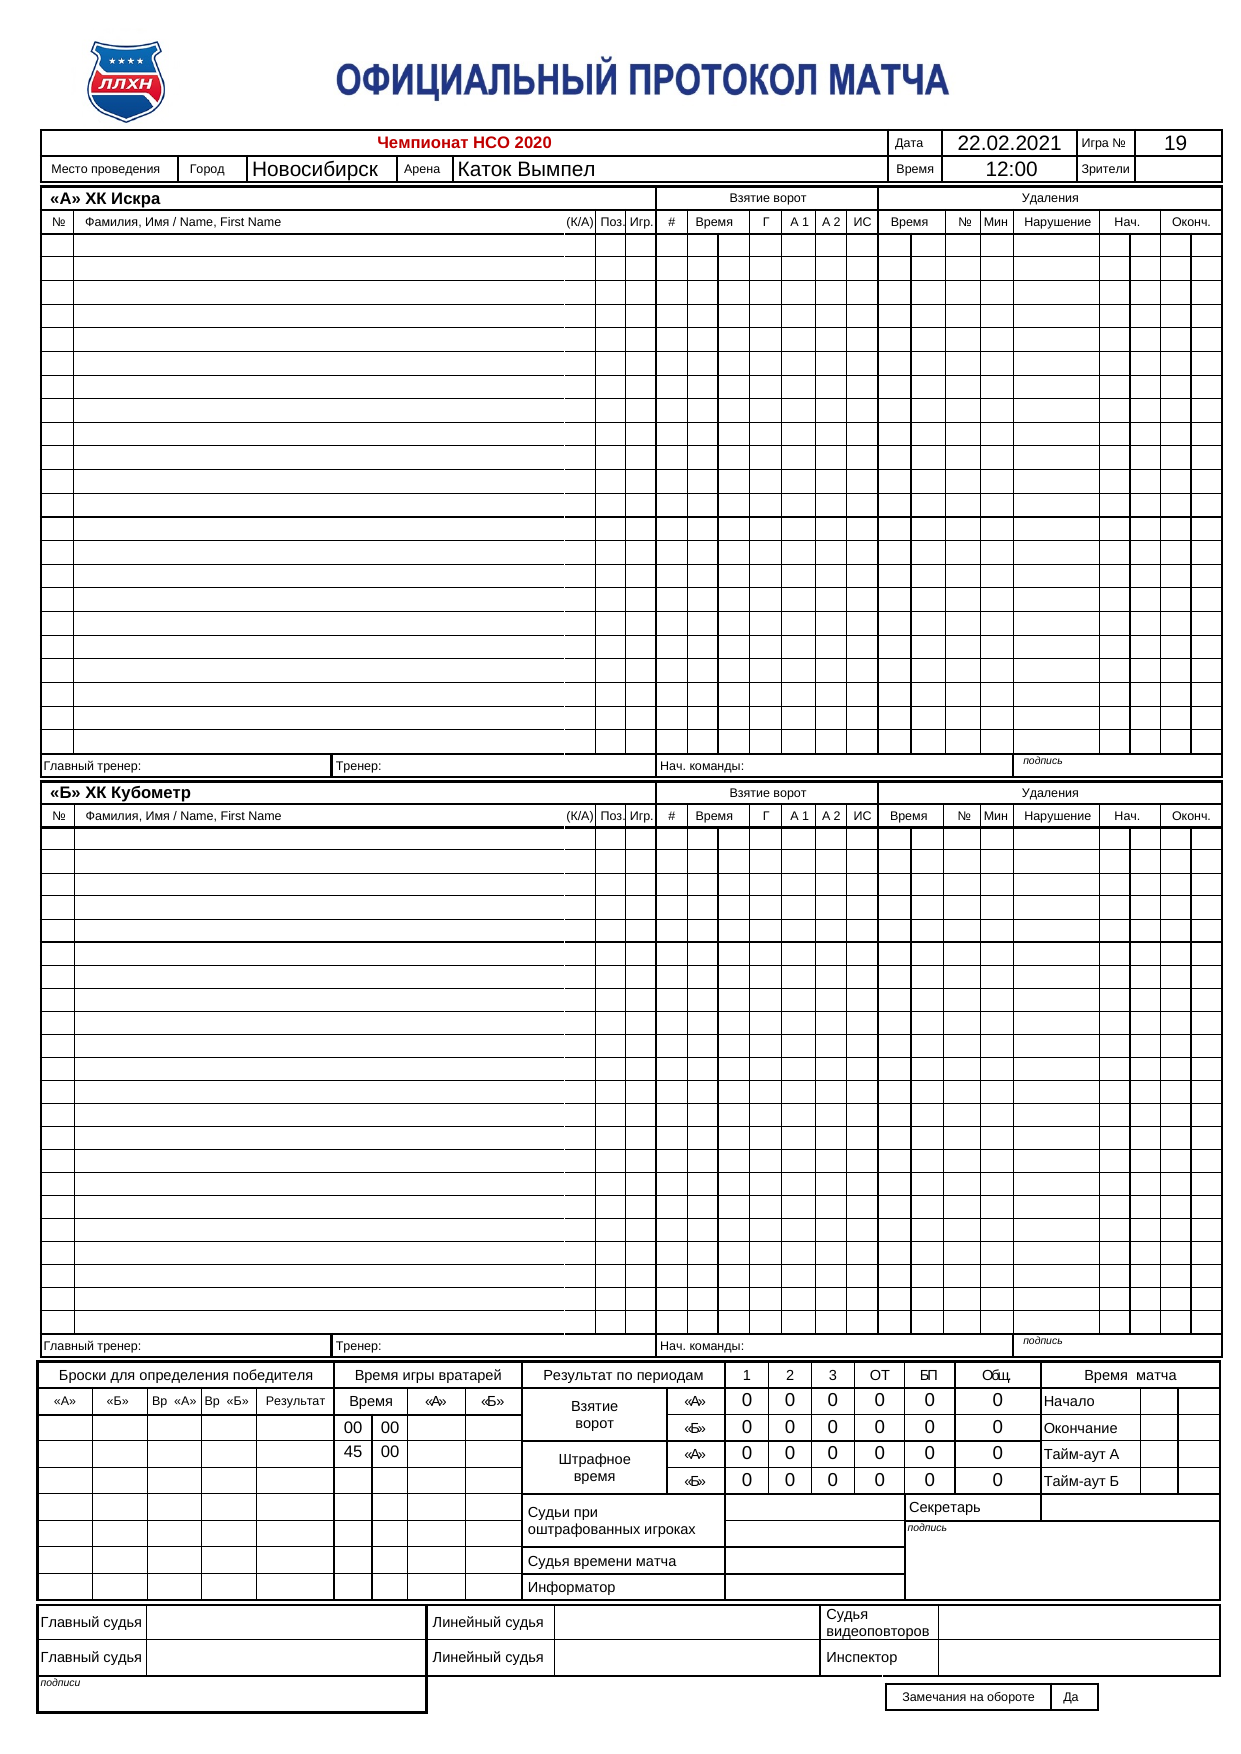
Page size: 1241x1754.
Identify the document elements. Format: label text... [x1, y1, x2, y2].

table_cell [596, 850, 625, 872]
table_cell [1192, 659, 1221, 682]
table_cell [1192, 966, 1221, 987]
table_cell [42, 989, 74, 1011]
table_cell [75, 1012, 564, 1033]
table_cell [1131, 1173, 1160, 1195]
table_cell 0 [769, 1415, 811, 1440]
table_cell [719, 588, 749, 611]
table_cell [1100, 1311, 1129, 1333]
table_cell [1192, 850, 1221, 872]
table_cell [981, 1242, 1013, 1264]
table_cell [148, 1441, 201, 1467]
table_cell [750, 470, 781, 493]
table_cell [816, 1104, 846, 1126]
table_cell [879, 1081, 910, 1103]
table_cell [1131, 1127, 1160, 1149]
table_cell [74, 707, 564, 729]
table_cell [847, 1265, 877, 1287]
table_cell [626, 588, 655, 611]
table_cell [912, 659, 945, 682]
table_cell [626, 399, 655, 422]
picture [5, 28, 1179, 129]
table_cell [782, 446, 815, 469]
table_cell [202, 1416, 256, 1440]
table_cell [719, 1219, 749, 1241]
table_cell [719, 636, 749, 658]
table_cell 0 [726, 1415, 768, 1440]
table_cell [912, 470, 945, 493]
table_cell [626, 1150, 655, 1172]
table_cell [688, 1311, 717, 1333]
table_cell [750, 1081, 781, 1103]
table_cell [42, 423, 73, 445]
table_cell [626, 850, 655, 872]
table_cell [596, 1265, 625, 1287]
table_cell Поз. [596, 211, 625, 233]
table_cell [1161, 730, 1190, 753]
table_cell 0 [855, 1415, 904, 1440]
table_cell [719, 352, 749, 374]
table_cell [75, 874, 564, 895]
table_cell [42, 305, 73, 327]
table_cell [879, 874, 910, 895]
table_cell [1192, 612, 1221, 634]
table_cell [816, 659, 846, 682]
table_cell [1131, 896, 1160, 918]
table_cell Линейный судья [428, 1640, 554, 1675]
table_cell [1192, 235, 1221, 256]
table_cell Поз. [596, 805, 625, 826]
table_cell [1131, 683, 1160, 706]
table_cell А 1 [782, 211, 815, 233]
table_cell [74, 446, 564, 469]
table_header «А» ХК Искра [42, 188, 655, 209]
table_cell [74, 636, 564, 658]
table_cell [565, 636, 595, 658]
table_cell [596, 1173, 625, 1195]
table_cell [750, 494, 781, 516]
table_cell [657, 235, 687, 256]
table_cell [688, 989, 717, 1011]
table_cell [782, 850, 815, 872]
table_cell [879, 565, 910, 587]
table_cell [75, 1035, 564, 1057]
table_cell [912, 612, 945, 634]
table_cell [1014, 659, 1099, 682]
table_cell Город [179, 157, 246, 181]
table_cell [1131, 281, 1160, 303]
table_cell [782, 659, 815, 682]
table_cell [335, 1521, 371, 1546]
table_cell [408, 1416, 465, 1440]
table_cell [626, 896, 655, 918]
table_cell [782, 730, 815, 753]
table_cell [1100, 1242, 1129, 1264]
table_cell [981, 920, 1013, 941]
table_cell [75, 1311, 564, 1333]
table_cell [565, 423, 595, 445]
table_cell [847, 376, 877, 398]
table_cell [782, 588, 815, 611]
table_cell [981, 1196, 1013, 1218]
table_header Игра № [1078, 131, 1134, 155]
table_cell ИС [847, 805, 877, 826]
table_cell [944, 1242, 980, 1264]
table_cell [782, 1035, 815, 1057]
table_cell [1014, 1311, 1099, 1333]
table_cell [1014, 1127, 1099, 1149]
table_cell [847, 1012, 877, 1033]
table_cell [688, 588, 717, 611]
table_cell (К/А) [565, 211, 595, 233]
table_header Чемпионат НСО 2020 [42, 131, 887, 155]
table_cell [1131, 943, 1160, 964]
table_cell [782, 494, 815, 516]
table_cell [782, 1219, 815, 1241]
table_cell [912, 1265, 943, 1287]
table_cell [1100, 1058, 1129, 1079]
table_cell [944, 943, 980, 964]
table_cell [626, 683, 655, 706]
table_cell [74, 730, 564, 753]
table_header 1 [726, 1363, 768, 1387]
table_cell [1014, 920, 1099, 941]
table_cell [596, 1288, 625, 1310]
table_cell [946, 636, 980, 658]
table_cell [719, 989, 749, 1011]
table_cell [1161, 376, 1190, 398]
table_cell [202, 1494, 256, 1520]
table_cell [912, 1288, 943, 1310]
table_cell [939, 1606, 1219, 1639]
table_cell [1014, 1242, 1099, 1264]
table_cell [1014, 874, 1099, 895]
table_cell [626, 612, 655, 634]
table_cell [912, 989, 943, 1011]
table_cell [42, 966, 74, 987]
table_cell [42, 588, 73, 611]
table_cell [1100, 328, 1129, 351]
table_cell [981, 943, 1013, 964]
table_cell [946, 235, 980, 256]
table_cell [1131, 1081, 1160, 1103]
table_cell [565, 518, 595, 540]
table_cell [1179, 1441, 1219, 1467]
table_cell [626, 1035, 655, 1057]
table_cell [879, 1150, 910, 1172]
table_cell [719, 494, 749, 516]
table_cell [1100, 305, 1129, 327]
table_cell [1014, 966, 1099, 987]
table_cell [912, 235, 945, 256]
table_cell [879, 1104, 910, 1126]
table_cell [657, 636, 687, 658]
table_header Взятие ворот [657, 783, 877, 803]
table_cell [847, 943, 877, 964]
table_cell [1131, 1219, 1160, 1241]
table_cell 45 [335, 1441, 371, 1467]
table_cell [596, 352, 625, 374]
table_cell [1100, 257, 1129, 280]
table_cell [946, 376, 980, 398]
table_cell [74, 518, 564, 540]
table_cell [42, 1265, 74, 1287]
table_header Броски для определения победителя [39, 1363, 333, 1387]
table_cell [1100, 730, 1129, 753]
table_cell [847, 636, 877, 658]
table_cell [946, 494, 980, 516]
table_cell [1161, 328, 1190, 351]
table_cell [944, 1265, 980, 1287]
table_cell [42, 399, 73, 422]
table_cell [816, 376, 846, 398]
table_cell подпись [1014, 755, 1221, 776]
table_cell [719, 943, 749, 964]
table_cell [1014, 1150, 1099, 1172]
table_cell [816, 305, 846, 327]
table_cell [816, 896, 846, 918]
table_cell [75, 850, 564, 872]
table_cell Фамилия, Имя / Name, First Name [74, 211, 565, 233]
table_cell Линейный судья [428, 1606, 554, 1639]
table_cell [657, 352, 687, 374]
table_cell [93, 1441, 147, 1467]
table_cell [946, 683, 980, 706]
table_cell [1192, 896, 1221, 918]
table_cell [719, 1265, 749, 1287]
table_cell [74, 541, 564, 564]
table_cell [981, 896, 1013, 918]
table_cell [782, 352, 815, 374]
table_cell [816, 281, 846, 303]
table_cell Начало [1042, 1389, 1140, 1413]
table_cell [1131, 850, 1160, 872]
table_cell [1192, 1104, 1221, 1126]
table_cell [750, 1242, 781, 1264]
table_cell [688, 399, 717, 422]
table_cell № [946, 211, 980, 233]
table_cell [565, 235, 595, 256]
table_cell [42, 446, 73, 469]
table_cell [719, 1012, 749, 1033]
table_cell [816, 683, 846, 706]
table_cell [626, 1012, 655, 1033]
table_cell [719, 376, 749, 398]
table_cell [1014, 235, 1099, 256]
table_cell 0 [905, 1389, 954, 1413]
table_cell [1131, 966, 1160, 987]
table_cell [74, 659, 564, 682]
table_cell [879, 257, 910, 280]
table_cell [626, 659, 655, 682]
table_cell [596, 1127, 625, 1149]
table_cell [688, 305, 717, 327]
table_cell [74, 470, 564, 493]
table_cell [1161, 1311, 1190, 1333]
table_cell [1100, 1196, 1129, 1218]
table_cell [879, 1196, 910, 1218]
table_cell [1141, 1415, 1177, 1440]
table_cell [816, 1035, 846, 1057]
table_cell [726, 1575, 904, 1599]
table_cell Секретарь [906, 1495, 1040, 1520]
table_cell [1192, 328, 1221, 351]
table_cell [1131, 470, 1160, 493]
table_cell [565, 707, 595, 729]
table_cell [596, 966, 625, 987]
table_cell [1100, 518, 1129, 540]
table_cell [42, 850, 74, 872]
table_cell [782, 565, 815, 587]
table_cell [626, 423, 655, 445]
table_cell [1014, 470, 1099, 493]
table_cell [847, 257, 877, 280]
table_cell [657, 829, 687, 849]
table_cell [1161, 1035, 1190, 1057]
table_cell [1131, 305, 1160, 327]
table_cell [981, 376, 1013, 398]
table_cell [1100, 989, 1129, 1011]
table_cell [946, 588, 980, 611]
table_cell [39, 1574, 92, 1599]
table_cell [408, 1494, 465, 1520]
table_cell # [657, 805, 687, 826]
table_cell [74, 494, 564, 516]
table_cell [565, 896, 595, 918]
table_cell [1099, 1682, 1220, 1711]
table_cell [816, 399, 846, 422]
table_cell «Б» [668, 1415, 724, 1440]
table_cell [944, 1196, 980, 1218]
table_cell [657, 541, 687, 564]
table_cell 0 [726, 1468, 768, 1493]
table_cell [596, 541, 625, 564]
table_cell [782, 829, 815, 849]
table_cell [1161, 659, 1190, 682]
table_cell [879, 683, 910, 706]
table_cell [1131, 541, 1160, 564]
table_cell [75, 943, 564, 964]
table_cell [847, 896, 877, 918]
table_cell [1161, 281, 1190, 303]
table_cell [75, 989, 564, 1011]
table_cell [847, 446, 877, 469]
table_cell [596, 707, 625, 729]
table_cell 0 [905, 1415, 954, 1440]
table_cell Время [688, 211, 749, 233]
table_cell [596, 1012, 625, 1033]
table_cell [847, 1311, 877, 1333]
table_cell [257, 1441, 333, 1467]
table_cell [657, 730, 687, 753]
table_cell [1192, 730, 1221, 753]
table_cell [1100, 1219, 1129, 1241]
table_cell Нач. команды: [657, 755, 1012, 776]
table_cell [42, 707, 73, 729]
table_cell [1014, 1081, 1099, 1103]
table_cell [565, 1150, 595, 1172]
table_cell [74, 612, 564, 634]
table_cell [1161, 1012, 1190, 1033]
table_cell [596, 943, 625, 964]
table_cell Игр. [626, 211, 655, 233]
table_cell [202, 1547, 256, 1573]
table_cell [879, 470, 910, 493]
table_cell [565, 541, 595, 564]
table_cell [596, 1242, 625, 1264]
table_cell 0 [855, 1468, 904, 1493]
table_cell [912, 1242, 943, 1264]
table_cell [626, 1196, 655, 1218]
table_cell [1192, 399, 1221, 422]
table_cell [719, 1104, 749, 1126]
table_cell [912, 1173, 943, 1195]
table_cell [39, 1468, 92, 1493]
table_cell [688, 1196, 717, 1218]
table_cell [596, 920, 625, 941]
table_cell [944, 1104, 980, 1126]
table_cell [879, 636, 910, 658]
table_cell [912, 943, 943, 964]
table_cell [944, 829, 980, 849]
table_cell [1131, 1265, 1160, 1287]
table_cell [782, 376, 815, 398]
table_cell [657, 399, 687, 422]
table_cell [1100, 423, 1129, 445]
table_cell [750, 730, 781, 753]
table_cell 0 [855, 1442, 904, 1467]
table_cell [1100, 612, 1129, 634]
table_cell [626, 257, 655, 280]
table_cell [657, 376, 687, 398]
table_cell [688, 352, 717, 374]
table_cell [596, 399, 625, 422]
table_cell [912, 1012, 943, 1033]
table_cell [879, 989, 910, 1011]
table_cell [1100, 1288, 1129, 1310]
table_cell [912, 399, 945, 422]
table_cell [981, 1173, 1013, 1195]
table_cell [202, 1521, 256, 1546]
table_cell [74, 257, 564, 280]
table_cell [1192, 494, 1221, 516]
table_cell [726, 1548, 904, 1573]
table_cell [1014, 636, 1099, 658]
table_cell [688, 1242, 717, 1264]
table_cell [879, 494, 910, 516]
table_cell [1161, 943, 1190, 964]
table_cell [782, 1288, 815, 1310]
table_cell [1014, 588, 1099, 611]
table_header Удаления [879, 188, 1221, 209]
table_cell [912, 541, 945, 564]
table_cell Время [335, 1389, 407, 1413]
table_cell [657, 1219, 687, 1241]
table_cell [912, 518, 945, 540]
table_cell [750, 1288, 781, 1310]
table_cell [565, 1081, 595, 1103]
table_cell [944, 1058, 980, 1079]
table_cell [1161, 636, 1190, 658]
table_cell [719, 328, 749, 351]
table_cell [1161, 1219, 1190, 1241]
table_cell [782, 518, 815, 540]
table_cell [879, 943, 910, 964]
table_cell [719, 305, 749, 327]
table_cell [565, 612, 595, 634]
table_cell [1131, 1196, 1160, 1218]
table_cell [565, 1173, 595, 1195]
table_cell # [657, 211, 687, 233]
table_cell [981, 966, 1013, 987]
table_cell [565, 989, 595, 1011]
table_cell [42, 352, 73, 374]
table_cell [1100, 874, 1129, 895]
table_cell [565, 829, 595, 849]
table_cell [750, 683, 781, 706]
table_cell [719, 235, 749, 256]
table_cell [657, 328, 687, 351]
table_cell [626, 235, 655, 256]
table_cell [1100, 494, 1129, 516]
table_cell [1192, 1311, 1221, 1333]
table_cell «Б» [668, 1468, 724, 1493]
table_cell [1192, 943, 1221, 964]
table_cell [883, 1677, 1220, 1681]
table_cell [42, 328, 73, 351]
table_cell [1192, 1196, 1221, 1218]
table_cell [847, 494, 877, 516]
table_cell [946, 446, 980, 469]
table_cell [1131, 328, 1160, 351]
table_cell [912, 588, 945, 611]
table_cell [466, 1468, 521, 1493]
table_cell Игр. [626, 805, 655, 826]
table_cell [466, 1521, 521, 1546]
table_cell [981, 1104, 1013, 1126]
table_cell [1014, 1058, 1099, 1079]
table_cell [42, 920, 74, 941]
table_cell [688, 707, 717, 729]
table_cell [847, 541, 877, 564]
table_cell 0 [905, 1468, 954, 1493]
table_cell [1100, 446, 1129, 469]
table_header ОТ [855, 1363, 904, 1387]
table_cell [657, 943, 687, 964]
table_cell [373, 1521, 407, 1546]
table_cell [1161, 920, 1190, 941]
table_cell [847, 305, 877, 327]
table_cell [1014, 328, 1099, 351]
table_cell [408, 1441, 465, 1467]
table_cell [879, 446, 910, 469]
table_cell [816, 518, 846, 540]
table_cell [75, 1104, 564, 1126]
table_cell [719, 541, 749, 564]
table_cell [782, 1242, 815, 1264]
table_cell [750, 565, 781, 587]
table_cell [596, 1311, 625, 1333]
table_cell А 2 [816, 805, 846, 826]
table_cell [912, 494, 945, 516]
table_cell [981, 518, 1013, 540]
table_cell [944, 989, 980, 1011]
table_cell [816, 235, 846, 256]
table_cell [1161, 352, 1190, 374]
table_cell [596, 1196, 625, 1218]
table_cell [719, 1196, 749, 1218]
table_cell [1141, 1468, 1177, 1493]
table_cell [981, 328, 1013, 351]
table_cell [373, 1494, 407, 1520]
table_cell [626, 541, 655, 564]
table_cell [847, 1288, 877, 1310]
table_cell [719, 281, 749, 303]
table_cell Судья видеоповторов [821, 1606, 938, 1639]
table_cell [596, 423, 625, 445]
table_cell [1161, 541, 1190, 564]
table_cell [565, 352, 595, 374]
table_cell [596, 470, 625, 493]
table_cell Тайм-аут А [1042, 1441, 1140, 1467]
table_cell [847, 565, 877, 587]
table_cell [257, 1468, 333, 1493]
table_cell [1014, 1012, 1099, 1033]
table_cell [816, 730, 846, 753]
table_cell [1131, 446, 1160, 469]
table_cell [847, 612, 877, 634]
table_cell [912, 376, 945, 398]
table_cell [335, 1468, 371, 1493]
table_cell [750, 235, 781, 256]
table_cell [1100, 281, 1129, 303]
table_header Результат по периодам [523, 1363, 724, 1387]
table_cell 0 [812, 1415, 854, 1440]
table_cell [596, 588, 625, 611]
table_cell [912, 966, 943, 987]
table_cell [750, 1311, 781, 1333]
table_cell Инспектор [821, 1640, 938, 1675]
table_cell [148, 1521, 201, 1546]
table_cell [657, 1012, 687, 1033]
table_cell [719, 966, 749, 987]
table_cell [565, 1035, 595, 1057]
table_cell [626, 943, 655, 964]
table_cell 0 [905, 1442, 954, 1467]
table_cell [719, 730, 749, 753]
table_cell [626, 1219, 655, 1241]
table_cell 0 [769, 1442, 811, 1467]
table_cell [847, 1150, 877, 1172]
table_cell [912, 829, 943, 849]
table_cell [981, 494, 1013, 516]
table_cell [1014, 1265, 1099, 1287]
table_cell [1014, 896, 1099, 918]
table_header БП [905, 1363, 954, 1387]
table_cell [74, 683, 564, 706]
table_cell Взятие ворот [523, 1389, 666, 1440]
table_cell [565, 966, 595, 987]
table_cell [1179, 1389, 1219, 1413]
table_cell [657, 1150, 687, 1172]
table_cell Вр «Б» [202, 1389, 256, 1413]
table_cell [657, 494, 687, 516]
table_cell [74, 423, 564, 445]
table_cell [816, 588, 846, 611]
table_cell [42, 1288, 74, 1310]
table_cell [688, 328, 717, 351]
table_cell [626, 1081, 655, 1103]
table_cell [816, 1081, 846, 1103]
table_cell [782, 235, 815, 256]
table_cell Судьи при оштрафованных игроках [523, 1495, 724, 1546]
table_cell [879, 399, 910, 422]
table_cell Нарушение [1014, 211, 1099, 233]
table_cell [1014, 423, 1099, 445]
table_cell [912, 896, 943, 918]
table_cell [1161, 494, 1190, 516]
table_cell [657, 1311, 687, 1333]
table_cell [1192, 352, 1221, 374]
table_cell [1161, 305, 1190, 327]
table_cell [565, 1104, 595, 1126]
table_cell 0 [812, 1389, 854, 1413]
table_cell [466, 1441, 521, 1467]
table_cell [847, 1035, 877, 1057]
table_cell Г [750, 805, 781, 826]
table_cell Вр «А» [148, 1389, 201, 1413]
table_cell [944, 874, 980, 895]
table_cell [626, 1265, 655, 1287]
table_cell [565, 281, 595, 303]
table_cell [74, 328, 564, 351]
table_cell [719, 829, 749, 849]
table_cell Нач. команды: [657, 1335, 1012, 1356]
table_cell [847, 518, 877, 540]
table_cell [750, 920, 781, 941]
table_cell [879, 829, 910, 849]
table_cell [879, 328, 910, 351]
table_cell [657, 1081, 687, 1103]
table_cell [688, 376, 717, 398]
table_cell [75, 1265, 564, 1287]
table_cell [565, 943, 595, 964]
table_cell [657, 565, 687, 587]
table_cell [1161, 612, 1190, 634]
table_cell [565, 1265, 595, 1287]
table_cell [816, 1173, 846, 1195]
table_cell «Б » [466, 1389, 521, 1413]
table_cell [202, 1468, 256, 1493]
table_cell [912, 1311, 943, 1333]
table_cell [42, 943, 74, 964]
table_cell [1131, 730, 1160, 753]
table_cell 00 [335, 1416, 371, 1440]
table_cell [74, 588, 564, 611]
table_cell [657, 1127, 687, 1149]
table_cell [879, 518, 910, 540]
table_cell [1192, 446, 1221, 469]
table_cell Мин [981, 211, 1013, 233]
table_cell [1131, 1104, 1160, 1126]
table_cell [555, 1640, 819, 1675]
table_cell [1131, 1035, 1160, 1057]
table_cell [1100, 1265, 1129, 1287]
table_cell [847, 1219, 877, 1241]
table_cell [1131, 1311, 1160, 1333]
table_cell подпись [906, 1522, 1219, 1599]
table_cell [1100, 1012, 1129, 1033]
table_cell [688, 1150, 717, 1172]
table_cell [626, 305, 655, 327]
table_cell [335, 1547, 371, 1573]
table_cell Время [688, 805, 749, 826]
table_cell [912, 1150, 943, 1172]
table_cell [257, 1494, 333, 1520]
table_cell [981, 470, 1013, 493]
table_cell [1179, 1468, 1219, 1493]
table_cell [565, 1311, 595, 1333]
table_cell [75, 1196, 564, 1218]
table_cell № [944, 805, 980, 826]
table_cell [596, 989, 625, 1011]
table_cell [912, 1127, 943, 1149]
table_cell [657, 1173, 687, 1195]
table_cell [1014, 565, 1099, 587]
table_cell [565, 1127, 595, 1149]
table_cell [750, 896, 781, 918]
table_cell [719, 707, 749, 729]
table_cell [688, 1012, 717, 1033]
table_cell [1161, 446, 1190, 469]
table_cell [408, 1547, 465, 1573]
table_cell [782, 896, 815, 918]
table_cell [750, 257, 781, 280]
table_cell [782, 1311, 815, 1333]
table_cell [816, 966, 846, 987]
table_cell [596, 1081, 625, 1103]
table_cell [816, 470, 846, 493]
table_cell [912, 305, 945, 327]
table_cell [847, 1196, 877, 1218]
table_cell [816, 850, 846, 872]
table_cell [565, 399, 595, 422]
table_cell [1161, 1058, 1190, 1079]
table_cell [782, 874, 815, 895]
table_cell [42, 541, 73, 564]
table_cell [981, 730, 1013, 753]
table_cell [912, 281, 945, 303]
table_cell «А» [668, 1389, 724, 1413]
table_cell [1100, 565, 1129, 587]
table_cell [1100, 376, 1129, 398]
table_cell «А» [39, 1389, 92, 1413]
table_cell [596, 659, 625, 682]
table_cell [39, 1441, 92, 1467]
table_cell [1131, 920, 1160, 941]
table_cell [816, 1265, 846, 1287]
table_cell [719, 399, 749, 422]
table_cell [782, 1012, 815, 1033]
table_cell [466, 1574, 521, 1599]
table_cell [626, 1242, 655, 1264]
table_cell [565, 850, 595, 872]
table_cell [1014, 943, 1099, 964]
table_cell [626, 636, 655, 658]
table_cell [74, 235, 564, 256]
table_cell [688, 565, 717, 587]
table_cell [981, 281, 1013, 303]
table_cell [688, 1035, 717, 1057]
table_cell [912, 636, 945, 658]
table_cell [657, 683, 687, 706]
table_cell [981, 1219, 1013, 1241]
table_cell [847, 707, 877, 729]
table_cell [565, 1058, 595, 1079]
table_cell Тренер: [333, 755, 655, 776]
table_cell [626, 518, 655, 540]
table_cell [626, 966, 655, 987]
table_cell [93, 1574, 147, 1599]
table_cell [565, 1288, 595, 1310]
table_cell [847, 920, 877, 941]
table_cell [1192, 565, 1221, 587]
table_cell [912, 707, 945, 729]
table_header «Б» ХК Кубометр [42, 783, 655, 803]
table_cell Штрафное время [523, 1442, 666, 1493]
table_cell [657, 1242, 687, 1264]
table_cell Нач. [1100, 805, 1160, 826]
table_cell [981, 423, 1013, 445]
table_cell [981, 352, 1013, 374]
table_cell [981, 565, 1013, 587]
table_cell [202, 1574, 256, 1599]
table_cell [565, 376, 595, 398]
table_cell [42, 1196, 74, 1218]
table_cell [981, 636, 1013, 658]
table_cell [657, 305, 687, 327]
table_cell [565, 659, 595, 682]
table_cell [1192, 683, 1221, 706]
table_cell [565, 305, 595, 327]
table_cell [719, 1058, 749, 1079]
table_cell [981, 1012, 1013, 1033]
table_cell 0 [726, 1442, 768, 1467]
table_cell [1161, 1196, 1190, 1218]
table_cell [688, 423, 717, 445]
table_cell [750, 541, 781, 564]
table_cell [719, 850, 749, 872]
table_cell [981, 1150, 1013, 1172]
table_cell [719, 423, 749, 445]
table_cell [688, 896, 717, 918]
table_cell [688, 281, 717, 303]
table_cell [147, 1640, 425, 1675]
table_cell [879, 541, 910, 564]
table_cell [981, 683, 1013, 706]
table_cell [1100, 541, 1129, 564]
table_cell Зрители [1078, 157, 1134, 181]
table_cell [946, 281, 980, 303]
table_cell [816, 1012, 846, 1033]
table_cell [75, 1127, 564, 1149]
table_cell № [42, 211, 73, 233]
table_header Дата [889, 131, 941, 155]
table_cell [879, 1012, 910, 1033]
table_cell [847, 1173, 877, 1195]
table_cell [42, 683, 73, 706]
table_cell [1014, 1173, 1099, 1195]
table_cell [1014, 707, 1099, 729]
table_cell [879, 850, 910, 872]
table_cell [42, 659, 73, 682]
table_cell [847, 423, 877, 445]
table_cell [42, 730, 73, 753]
table_cell [816, 494, 846, 516]
table_cell [782, 423, 815, 445]
table_cell [912, 850, 943, 872]
table_cell [879, 1265, 910, 1287]
table_cell [946, 352, 980, 374]
table_cell [1014, 1035, 1099, 1057]
table_cell [626, 352, 655, 374]
table_cell [944, 1081, 980, 1103]
table_cell 0 [956, 1415, 1040, 1440]
table_cell [1014, 989, 1099, 1011]
table_cell [944, 966, 980, 987]
table_cell [1014, 1104, 1099, 1126]
table_cell [981, 874, 1013, 895]
table_cell [981, 399, 1013, 422]
table_cell [750, 399, 781, 422]
table_cell [74, 305, 564, 327]
table_cell [42, 565, 73, 587]
table_cell [719, 1311, 749, 1333]
table_cell [1014, 446, 1099, 469]
table_cell [596, 612, 625, 634]
table_cell [565, 470, 595, 493]
table_cell [1161, 257, 1190, 280]
table_cell [1131, 235, 1160, 256]
table_header Общ. [956, 1363, 1040, 1387]
table_cell А 2 [816, 211, 846, 233]
table_cell [726, 1495, 904, 1520]
table_cell [719, 446, 749, 469]
table_cell 0 [855, 1389, 904, 1413]
table_cell [944, 1288, 980, 1310]
table_cell [1192, 1081, 1221, 1103]
table_cell [74, 565, 564, 587]
table_cell [75, 1081, 564, 1103]
table_cell [466, 1416, 521, 1440]
table_cell [1161, 565, 1190, 587]
table_cell [657, 257, 687, 280]
table_cell [1131, 588, 1160, 611]
table_cell [879, 235, 910, 256]
table_cell [596, 281, 625, 303]
table_cell [1100, 235, 1129, 256]
table_cell [719, 1173, 749, 1195]
table_cell [657, 281, 687, 303]
table_cell [912, 1219, 943, 1241]
table_cell [1161, 1081, 1190, 1103]
table_cell [1100, 659, 1129, 682]
table_cell [42, 896, 74, 918]
table_cell [912, 874, 943, 895]
table_cell Главный судья [39, 1640, 146, 1675]
table_cell [1161, 1288, 1190, 1310]
table_cell [1014, 730, 1099, 753]
table_cell [782, 612, 815, 634]
table_cell [782, 281, 815, 303]
table_cell [719, 896, 749, 918]
table_cell Информатор [523, 1575, 724, 1599]
table_cell [75, 829, 564, 849]
table_cell [912, 1058, 943, 1079]
table_cell [42, 1081, 74, 1103]
table_cell (К/А) [565, 805, 595, 826]
table_cell [782, 1127, 815, 1149]
table_cell [981, 1035, 1013, 1057]
table_cell [816, 943, 846, 964]
table_cell Окончание [1042, 1415, 1140, 1440]
table_cell [42, 1242, 74, 1264]
table_cell [1192, 541, 1221, 564]
table_cell Время [879, 211, 945, 233]
table_cell [750, 1035, 781, 1057]
table_cell Главный тренер: [42, 1335, 330, 1356]
table_cell [1161, 518, 1190, 540]
table_cell [1100, 1173, 1129, 1195]
table_cell [782, 636, 815, 658]
table_cell [1131, 423, 1160, 445]
table_cell [816, 707, 846, 729]
table_cell [42, 1058, 74, 1079]
table_cell [42, 235, 73, 256]
table_cell [1192, 470, 1221, 493]
table_cell [981, 446, 1013, 469]
table_cell [74, 376, 564, 398]
table_cell [1014, 518, 1099, 540]
table_cell [202, 1441, 256, 1467]
table_cell [39, 1494, 92, 1520]
table_cell [1131, 257, 1160, 280]
table_cell [847, 874, 877, 895]
table_cell «А» [408, 1389, 465, 1413]
table_cell [42, 470, 73, 493]
table_cell [1192, 1127, 1221, 1149]
table_cell [847, 281, 877, 303]
table_cell [1192, 1219, 1221, 1241]
table_cell [750, 850, 781, 872]
table_cell [912, 920, 943, 941]
table_cell [1131, 518, 1160, 540]
table_cell [626, 494, 655, 516]
table_cell [688, 1288, 717, 1310]
table_cell [1131, 494, 1160, 516]
table_cell [1192, 1035, 1221, 1057]
table_cell 0 [812, 1442, 854, 1467]
table_cell [1131, 1012, 1160, 1033]
table_cell [1100, 399, 1129, 422]
table_cell [750, 1104, 781, 1126]
table_cell [816, 1219, 846, 1241]
table_cell [946, 518, 980, 540]
table_cell [782, 966, 815, 987]
table_cell [75, 1288, 564, 1310]
table_cell [981, 1058, 1013, 1079]
table_cell [1131, 659, 1160, 682]
table_cell [981, 829, 1013, 849]
table_cell [688, 518, 717, 540]
table_cell [688, 1219, 717, 1241]
table_cell [816, 1311, 846, 1333]
table_cell [782, 328, 815, 351]
table_cell [42, 1173, 74, 1195]
table_cell [946, 399, 980, 422]
table_cell [688, 683, 717, 706]
table_cell [596, 376, 625, 398]
table_cell [750, 1173, 781, 1195]
table_cell [750, 1196, 781, 1218]
table_cell [688, 1104, 717, 1126]
table_cell [1014, 829, 1099, 849]
table_cell [719, 1081, 749, 1103]
table_cell [1192, 1288, 1221, 1310]
table_cell [1100, 1035, 1129, 1057]
table_cell [912, 730, 945, 753]
table_cell [879, 1035, 910, 1057]
table_cell [1161, 588, 1190, 611]
table_cell [148, 1468, 201, 1493]
table_cell [1100, 1104, 1129, 1126]
table_cell [626, 281, 655, 303]
table_cell [42, 1150, 74, 1172]
table_cell [596, 1035, 625, 1057]
table_cell [750, 1012, 781, 1033]
table_cell [782, 1150, 815, 1172]
table_cell [428, 1677, 882, 1711]
table_header 2 [769, 1363, 811, 1387]
table_cell 0 [956, 1468, 1040, 1493]
table_cell [626, 730, 655, 753]
table_cell [782, 943, 815, 964]
table_cell [75, 920, 564, 941]
table_cell [1161, 874, 1190, 895]
table_cell Тренер: [333, 1335, 655, 1356]
table_cell [657, 612, 687, 634]
table_cell [335, 1494, 371, 1520]
table_cell [847, 966, 877, 987]
table_cell [1192, 376, 1221, 398]
table_cell [981, 850, 1013, 872]
table_cell [75, 1058, 564, 1079]
table_cell Время [889, 157, 941, 181]
table_cell [847, 1104, 877, 1126]
table_cell [93, 1547, 147, 1573]
table_cell [782, 920, 815, 941]
table_cell [657, 850, 687, 872]
table_cell [782, 1173, 815, 1195]
table_cell [944, 920, 980, 941]
table_cell [847, 850, 877, 872]
table_cell [1131, 565, 1160, 587]
table_cell [750, 707, 781, 729]
table_cell [847, 829, 877, 849]
table_cell 00 [373, 1441, 407, 1467]
table_cell [688, 966, 717, 987]
table_cell [912, 683, 945, 706]
table_cell Г [750, 211, 781, 233]
table_cell [42, 1012, 74, 1033]
table_cell [750, 1127, 781, 1149]
table_cell [1192, 423, 1221, 445]
table_cell 00 [373, 1416, 407, 1440]
table_cell [1131, 989, 1160, 1011]
table_cell [912, 1104, 943, 1126]
table_cell [726, 1521, 904, 1546]
table_cell [596, 829, 625, 849]
table_cell [466, 1547, 521, 1573]
table_cell Оконч. [1161, 805, 1221, 826]
table_cell [148, 1416, 201, 1440]
table_header Время игры вратарей [335, 1363, 521, 1387]
table_cell [1014, 305, 1099, 327]
table_cell А 1 [782, 805, 815, 826]
table_cell [657, 659, 687, 682]
table_cell [782, 1058, 815, 1079]
table_cell [1131, 829, 1160, 849]
table_cell Новосибирск [248, 157, 396, 181]
table_cell [148, 1574, 201, 1599]
table_cell [816, 328, 846, 351]
table_cell [688, 730, 717, 753]
table_cell [1161, 399, 1190, 422]
table_cell [1192, 636, 1221, 658]
table_cell [93, 1521, 147, 1546]
table_cell [565, 588, 595, 611]
table_cell [596, 636, 625, 658]
table_cell [657, 707, 687, 729]
table_cell [626, 707, 655, 729]
table_cell [782, 1265, 815, 1287]
table_cell [42, 257, 73, 280]
table_cell [335, 1574, 371, 1599]
table_cell [750, 518, 781, 540]
table_cell [1014, 612, 1099, 634]
table_cell [408, 1468, 465, 1493]
table_cell [408, 1521, 465, 1546]
table_cell [981, 588, 1013, 611]
table_cell [750, 1150, 781, 1172]
table_cell [657, 423, 687, 445]
table_cell [750, 328, 781, 351]
table_cell [1100, 352, 1129, 374]
table_cell [816, 1196, 846, 1218]
table_cell [816, 829, 846, 849]
table_cell [912, 352, 945, 374]
table_cell [719, 920, 749, 941]
table_cell [782, 1196, 815, 1218]
table_cell [565, 494, 595, 516]
table_cell [1014, 1196, 1099, 1218]
table_cell [555, 1606, 819, 1639]
table_cell [750, 305, 781, 327]
table_cell [688, 612, 717, 634]
table_cell [1100, 966, 1129, 987]
table_cell [946, 730, 980, 753]
table_cell «А» [668, 1442, 724, 1467]
table_cell [148, 1494, 201, 1520]
table_cell [39, 1521, 92, 1546]
table_cell [847, 683, 877, 706]
table_cell подписи [39, 1677, 425, 1711]
table_cell [688, 235, 717, 256]
table_cell [688, 494, 717, 516]
table_cell [946, 328, 980, 351]
table_cell [944, 1127, 980, 1149]
table_cell [1131, 1058, 1160, 1079]
table_cell [879, 659, 910, 682]
table_cell [1161, 896, 1190, 918]
table_cell [688, 1127, 717, 1149]
table_cell [719, 1035, 749, 1057]
table_cell ИС [847, 211, 877, 233]
table_cell [75, 896, 564, 918]
table_cell [1131, 707, 1160, 729]
table_cell [626, 874, 655, 895]
table_cell [596, 730, 625, 753]
table_cell [1192, 707, 1221, 729]
table_cell [408, 1574, 465, 1599]
table_cell [879, 423, 910, 445]
table_cell [1100, 707, 1129, 729]
table_cell [944, 1035, 980, 1057]
table_cell [1131, 1242, 1160, 1264]
table_cell [847, 588, 877, 611]
table_cell [1161, 1104, 1190, 1126]
table_cell [626, 565, 655, 587]
table_cell [847, 1058, 877, 1079]
table_cell [565, 257, 595, 280]
table_cell [981, 257, 1013, 280]
table_cell [626, 446, 655, 469]
table_cell [879, 1242, 910, 1264]
table_cell [816, 636, 846, 658]
table_cell [879, 305, 910, 327]
table_cell [847, 989, 877, 1011]
table_cell подпись [1014, 1335, 1221, 1356]
table_cell [879, 920, 910, 941]
table_cell [912, 1196, 943, 1218]
table_cell [719, 683, 749, 706]
table_cell [1192, 588, 1221, 611]
table_cell [626, 1288, 655, 1310]
table_cell [42, 1127, 74, 1149]
table_cell [596, 235, 625, 256]
table_cell [688, 1173, 717, 1195]
table_cell [847, 1242, 877, 1264]
table_cell Результат [257, 1389, 333, 1413]
table_cell [657, 920, 687, 941]
table_cell [688, 470, 717, 493]
table_cell [148, 1547, 201, 1573]
table_header Взятие ворот [657, 188, 877, 209]
table_cell [816, 989, 846, 1011]
table_cell [688, 874, 717, 895]
table_cell [39, 1547, 92, 1573]
table_cell [1192, 1150, 1221, 1172]
table_cell 0 [812, 1468, 854, 1493]
table_cell Фамилия, Имя / Name, First Name [75, 805, 565, 826]
table_cell [879, 1058, 910, 1079]
table_header 19 [1136, 131, 1221, 155]
table_cell [1141, 1441, 1177, 1467]
table_cell [750, 376, 781, 398]
table_cell [946, 305, 980, 327]
table_cell [879, 1219, 910, 1241]
table_cell Нач. [1100, 211, 1160, 233]
table_cell [1131, 612, 1160, 634]
table_cell [626, 1173, 655, 1195]
table_cell [565, 1242, 595, 1264]
table_cell [782, 470, 815, 493]
table_cell № [42, 805, 74, 826]
table_cell [75, 966, 564, 987]
table_cell [847, 1081, 877, 1103]
table_cell [981, 235, 1013, 256]
table_cell [1192, 989, 1221, 1011]
table_cell [719, 874, 749, 895]
table_cell [1161, 1265, 1190, 1287]
table_cell [1161, 235, 1190, 256]
table_cell [750, 943, 781, 964]
table_cell [782, 257, 815, 280]
table_cell Мин [981, 805, 1013, 826]
table_cell [1192, 920, 1221, 941]
table_cell [1192, 1012, 1221, 1033]
table_cell [879, 896, 910, 918]
table_cell 0 [956, 1442, 1040, 1467]
table_cell [565, 683, 595, 706]
table_header 3 [812, 1363, 854, 1387]
table_cell [750, 636, 781, 658]
table_cell [981, 1311, 1013, 1333]
table_cell [1014, 494, 1099, 516]
table_cell [750, 966, 781, 987]
table_cell [719, 1150, 749, 1172]
table_cell [42, 376, 73, 398]
table_cell [946, 470, 980, 493]
table_cell [816, 874, 846, 895]
table_cell [688, 850, 717, 872]
table_cell [565, 565, 595, 587]
table_cell [816, 1242, 846, 1264]
table_cell [688, 257, 717, 280]
table_cell [1192, 874, 1221, 895]
table_cell [946, 423, 980, 445]
table_cell [879, 352, 910, 374]
table_cell [719, 1127, 749, 1149]
table_cell [1042, 1495, 1219, 1520]
table_cell [750, 874, 781, 895]
table_cell [912, 446, 945, 469]
table_cell [944, 1311, 980, 1333]
table_cell [42, 1035, 74, 1057]
table_cell [657, 1265, 687, 1287]
table_cell [1161, 1127, 1190, 1149]
table_cell [596, 1150, 625, 1172]
table_cell [257, 1574, 333, 1599]
table_cell [626, 1311, 655, 1333]
table_cell [912, 328, 945, 351]
table_cell [1014, 1288, 1099, 1310]
table_cell [750, 281, 781, 303]
table_cell [1100, 1127, 1129, 1149]
table_cell [596, 518, 625, 540]
table_cell [750, 659, 781, 682]
table_cell [750, 989, 781, 1011]
table_cell [1161, 829, 1190, 849]
table_cell [1100, 588, 1129, 611]
table_cell [946, 257, 980, 280]
table_cell [596, 494, 625, 516]
table_cell [596, 683, 625, 706]
table_cell [981, 989, 1013, 1011]
table_cell 0 [769, 1468, 811, 1493]
table_cell [75, 1219, 564, 1241]
table_cell Судья времени матча [523, 1548, 724, 1573]
table_cell [466, 1494, 521, 1520]
table_cell [944, 1150, 980, 1172]
table_cell [657, 1288, 687, 1310]
table_cell [688, 829, 717, 849]
table_cell [912, 565, 945, 587]
table_cell [782, 305, 815, 327]
table_header Замечания на обороте [887, 1685, 1050, 1709]
table_cell [944, 1173, 980, 1195]
table_cell [74, 281, 564, 303]
table_cell [1192, 1242, 1221, 1264]
table_cell [688, 920, 717, 941]
table_cell [657, 1196, 687, 1218]
table_cell [782, 541, 815, 564]
table_cell [626, 1104, 655, 1126]
table_header Да [1052, 1685, 1097, 1709]
table_cell [981, 707, 1013, 729]
table_cell [816, 446, 846, 469]
table_cell [688, 636, 717, 658]
table_cell [1014, 352, 1099, 374]
table_cell 0 [769, 1389, 811, 1413]
table_cell [981, 612, 1013, 634]
table_cell [847, 352, 877, 374]
table_cell [1192, 1265, 1221, 1287]
table_cell [939, 1640, 1219, 1675]
table_cell [1131, 1150, 1160, 1172]
table_cell [596, 874, 625, 895]
table_cell Место проведения [42, 157, 177, 181]
table_cell [816, 612, 846, 634]
table_cell [42, 518, 73, 540]
table_cell [981, 659, 1013, 682]
table_cell [879, 1288, 910, 1310]
table_cell Арена [398, 157, 452, 181]
table_cell [74, 399, 564, 422]
table_cell [626, 920, 655, 941]
table_cell [1014, 541, 1099, 564]
table_cell [946, 565, 980, 587]
table_cell [1131, 399, 1160, 422]
table_cell [847, 659, 877, 682]
table_cell [816, 1150, 846, 1172]
table_cell [1131, 874, 1160, 895]
table_cell 0 [726, 1389, 768, 1413]
table_cell [719, 565, 749, 587]
table_cell [847, 1127, 877, 1149]
table_cell [944, 896, 980, 918]
table_cell [93, 1468, 147, 1493]
table_cell [944, 850, 980, 872]
table_cell [657, 966, 687, 987]
table_cell [981, 305, 1013, 327]
table_cell [657, 1104, 687, 1126]
table_cell [626, 376, 655, 398]
table_cell [42, 612, 73, 634]
table_cell [750, 352, 781, 374]
table_cell [912, 1035, 943, 1057]
table_cell [657, 874, 687, 895]
table_cell [657, 989, 687, 1011]
table_cell [626, 1127, 655, 1149]
table_cell [596, 305, 625, 327]
table_cell [719, 1288, 749, 1310]
table_cell 12:00 [943, 157, 1076, 181]
table_cell [596, 328, 625, 351]
table_cell [1179, 1415, 1219, 1440]
table_cell [1136, 157, 1221, 181]
table_cell [657, 588, 687, 611]
table_cell [879, 376, 910, 398]
table_cell [719, 518, 749, 540]
table_cell [981, 1265, 1013, 1287]
table_cell Главный судья [39, 1606, 146, 1639]
table_cell 0 [956, 1389, 1040, 1413]
table_header Удаления [879, 783, 1221, 803]
table_cell [257, 1521, 333, 1546]
table_cell [657, 1035, 687, 1057]
table_cell [596, 1219, 625, 1241]
table_cell [981, 1081, 1013, 1103]
table_cell Главный тренер: [42, 755, 330, 776]
table_cell [847, 328, 877, 351]
table_cell [373, 1547, 407, 1573]
table_cell [1014, 257, 1099, 280]
table_cell [257, 1416, 333, 1440]
table_cell [1014, 1219, 1099, 1241]
table_cell [596, 257, 625, 280]
table_cell [688, 541, 717, 564]
table_cell [626, 328, 655, 351]
table_cell [626, 989, 655, 1011]
table_cell [1161, 1242, 1190, 1264]
table_cell [879, 281, 910, 303]
table_cell [782, 707, 815, 729]
table_header 22.02.2021 [943, 131, 1076, 155]
table_cell [816, 541, 846, 564]
table_cell [688, 1081, 717, 1103]
table_cell [981, 1127, 1013, 1149]
table_cell [565, 1219, 595, 1241]
table_cell [1161, 470, 1190, 493]
table_cell [1100, 943, 1129, 964]
table_cell [1161, 707, 1190, 729]
table_cell [879, 1173, 910, 1195]
table_cell [74, 352, 564, 374]
table_cell [750, 1219, 781, 1241]
table_cell [688, 1058, 717, 1079]
table_cell [879, 1311, 910, 1333]
table_cell [1100, 850, 1129, 872]
table_cell [782, 683, 815, 706]
table_cell [565, 1196, 595, 1218]
table_cell [373, 1468, 407, 1493]
table_cell [912, 1081, 943, 1103]
table_cell [1192, 1058, 1221, 1079]
table_cell Оконч. [1161, 211, 1221, 233]
table_cell [719, 659, 749, 682]
table_cell [879, 588, 910, 611]
table_cell [879, 612, 910, 634]
table_cell [750, 612, 781, 634]
table_cell [1100, 470, 1129, 493]
table_cell [42, 281, 73, 303]
table_cell [719, 1242, 749, 1264]
table_cell [1161, 989, 1190, 1011]
table_cell [596, 1104, 625, 1126]
table_cell [1100, 920, 1129, 941]
table_cell [39, 1416, 92, 1440]
table_cell [688, 943, 717, 964]
table_cell [782, 989, 815, 1011]
table_cell [816, 1058, 846, 1079]
table_cell [688, 659, 717, 682]
table_cell [946, 612, 980, 634]
table_cell [782, 399, 815, 422]
table_cell [1161, 850, 1190, 872]
table_cell [565, 1012, 595, 1033]
table_cell [1161, 1173, 1190, 1195]
table_cell [816, 352, 846, 374]
table_cell [816, 257, 846, 280]
table_cell [657, 470, 687, 493]
table_cell [816, 565, 846, 587]
table_cell [1131, 636, 1160, 658]
table_cell [42, 1104, 74, 1126]
table_cell [1192, 281, 1221, 303]
table_cell [1161, 423, 1190, 445]
table_cell [596, 446, 625, 469]
table_cell [879, 730, 910, 753]
table_cell [1161, 683, 1190, 706]
table_cell [657, 518, 687, 540]
table_cell [1161, 966, 1190, 987]
table_cell [750, 588, 781, 611]
table_cell [257, 1547, 333, 1573]
table_cell [750, 423, 781, 445]
table_cell [1131, 1288, 1160, 1310]
table_cell [688, 1265, 717, 1287]
table_cell [816, 1288, 846, 1310]
table_cell [42, 874, 74, 895]
table_cell «Б» [93, 1389, 147, 1413]
table_cell [1131, 352, 1160, 374]
table_cell [1100, 829, 1129, 849]
table_cell [42, 829, 74, 849]
table_cell [1192, 305, 1221, 327]
table_cell [1014, 376, 1099, 398]
table_cell [912, 257, 945, 280]
table_cell [1161, 1150, 1190, 1172]
table_cell [879, 1127, 910, 1149]
table_cell [657, 896, 687, 918]
table_cell [750, 446, 781, 469]
table_cell [1192, 829, 1221, 849]
table_cell [782, 1104, 815, 1126]
table_cell [688, 446, 717, 469]
table_cell [42, 1311, 74, 1333]
table_cell [1141, 1389, 1177, 1413]
table_cell [75, 1150, 564, 1172]
table_cell Нарушение [1014, 805, 1099, 826]
table_cell [565, 920, 595, 941]
table_cell [1100, 636, 1129, 658]
table_cell [626, 829, 655, 849]
table_cell [879, 707, 910, 729]
table_cell [565, 730, 595, 753]
table_cell [565, 874, 595, 895]
table_cell [626, 470, 655, 493]
table_cell [750, 1265, 781, 1287]
table_cell [847, 235, 877, 256]
table_cell [981, 541, 1013, 564]
table_cell [596, 565, 625, 587]
table_cell [42, 1219, 74, 1241]
table_cell [1014, 399, 1099, 422]
table_cell [946, 659, 980, 682]
table_cell [816, 920, 846, 941]
table_cell [1100, 1081, 1129, 1103]
table_cell [1014, 281, 1099, 303]
table_cell [93, 1494, 147, 1520]
table_cell [1100, 896, 1129, 918]
table_cell [596, 1058, 625, 1079]
table_cell [75, 1242, 564, 1264]
table_cell [816, 423, 846, 445]
table_cell [1014, 683, 1099, 706]
table_cell [657, 1058, 687, 1079]
table_cell [565, 328, 595, 351]
table_cell [42, 636, 73, 658]
table_cell [944, 1012, 980, 1033]
table_cell Каток Вымпел [454, 157, 887, 181]
table_cell [42, 494, 73, 516]
table_cell [750, 1058, 781, 1079]
table_cell [1100, 1150, 1129, 1172]
table_cell [1014, 850, 1099, 872]
table_cell [847, 399, 877, 422]
table_cell [944, 1219, 980, 1241]
table_cell [147, 1606, 425, 1639]
table_cell [750, 829, 781, 849]
table_cell [946, 707, 980, 729]
table_cell [657, 446, 687, 469]
table_cell [626, 1058, 655, 1079]
table_cell [782, 1081, 815, 1103]
table_cell [1100, 683, 1129, 706]
table_cell [373, 1574, 407, 1599]
table_cell [1192, 257, 1221, 280]
table_cell [1192, 518, 1221, 540]
table_cell [719, 612, 749, 634]
table_cell [981, 1288, 1013, 1310]
table_header Время матча [1042, 1363, 1219, 1387]
table_cell [912, 423, 945, 445]
table_cell [565, 446, 595, 469]
table_cell [879, 966, 910, 987]
table_cell [1131, 376, 1160, 398]
table_cell [816, 1127, 846, 1149]
table_cell [847, 470, 877, 493]
table_cell [93, 1416, 147, 1440]
table_cell Время [879, 805, 943, 826]
table_cell Тайм-аут Б [1042, 1468, 1140, 1493]
table_cell [946, 541, 980, 564]
table_cell [75, 1173, 564, 1195]
table_cell [719, 470, 749, 493]
table_cell [719, 257, 749, 280]
table_cell [847, 730, 877, 753]
table_cell [1192, 1173, 1221, 1195]
table_cell [596, 896, 625, 918]
